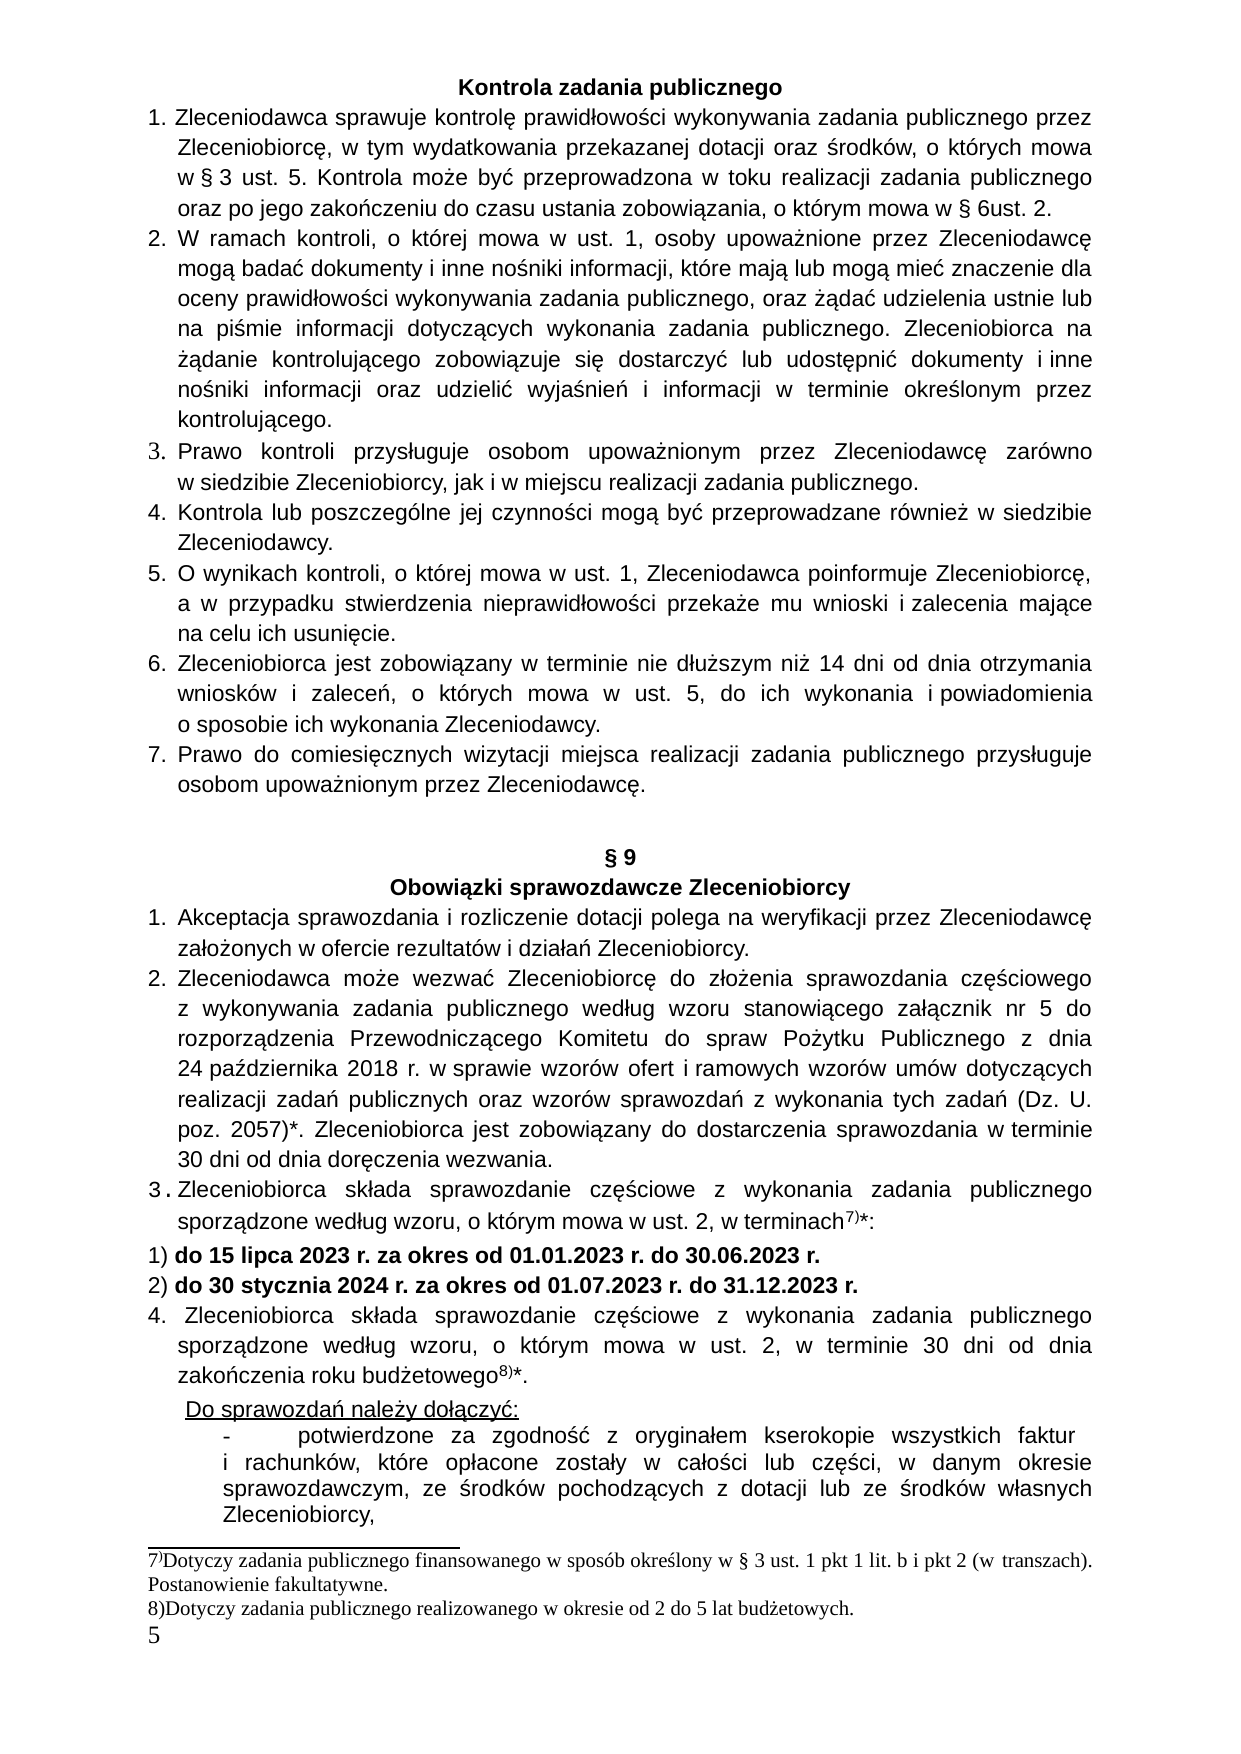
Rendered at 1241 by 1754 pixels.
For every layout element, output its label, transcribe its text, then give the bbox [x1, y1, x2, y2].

list W ramach kontroli, o której mowa w ust. 1, osoby upoważnione przez Zleceniodawcę mogą badać dokumenty i inne nośniki informacji, które mają lub mogą mieć znaczenie dla oceny prawidłowości wykonywania zadania publicznego, oraz żądać udzielenia ustnie lub na piśmie informacji dotyczących wykonania zadania publicznego. Zleceniobiorca na żądanie kontrolującego zobowiązuje się dostarczyć lub udostępnić dokumenty i inne nośniki informacji oraz udzielić wyjaśnień i informacji w terminie określonym przez kontrolującego. [148, 225, 1093, 432]
text Do sprawozdań należy dołączyć: [185, 1396, 1093, 1422]
list Zleceniobiorca składa sprawozdanie częściowe z wykonania zadania publicznego sporządzone według wzoru, o którym mowa w ust. 2, w terminach)*: [148, 1176, 1093, 1237]
list Kontrola lub poszczególne jej czynności mogą być przeprowadzane również w siedzibie Zleceniodawcy. [148, 499, 1093, 556]
text )Dotyczy zadania publicznego realizowanego w okresie od 2 do 5 lat budżetowych. [148, 1596, 1093, 1620]
subtitle § 9 [148, 844, 1093, 870]
subtitle Kontrola zadania publicznego [148, 74, 1093, 100]
list Zleceniobiorca jest zobowiązany w terminie nie dłuższym niż 14 dni od dnia otrzymania wniosków i zaleceń, o których mowa w ust. 5, do ich wykonania i powiadomienia o sposobie ich wykonania Zleceniodawcy. [148, 650, 1093, 737]
list Prawo kontroli przysługuje osobom upoważnionym przez Zleceniodawcę zarówno w siedzibie Zleceniobiorcy, jak i w miejscu realizacji zadania publicznego. [148, 436, 1093, 495]
list potwierdzone za zgodność z oryginałem kserokopie wszystkich faktur i rachunków, które opłacone zostały w całości lub części, w danym okresie sprawozdawczym, ze środków pochodzących z dotacji lub ze środków własnych Zleceniobiorcy, [223, 1422, 1093, 1527]
text 2) do 30 stycznia 2024 r. za okres od 01.07.2023 r. do 31.12.2023 r. [148, 1272, 1093, 1298]
text 4. Zleceniobiorca składa sprawozdanie częściowe z wykonania zadania publicznego sporządzone według wzoru, o którym mowa w ust. 2, w terminie 30 dni od dnia zakończenia roku budżetowego)*. [148, 1302, 1093, 1391]
text 1. Zleceniodawca sprawuje kontrolę prawidłowości wykonywania zadania publicznego przez Zleceniobiorcę, w tym wydatkowania przekazanej dotacji oraz środków, o których mowa w § 3 ust. 5. Kontrola może być przeprowadzona w toku realizacji zadania publicznego oraz po jego zakończeniu do czasu ustania zobowiązania, o którym mowa w § 6ust. 2. [148, 104, 1093, 221]
list Prawo do comiesięcznych wizytacji miejsca realizacji zadania publicznego przysługuje osobom upoważnionym przez Zleceniodawcę. [148, 741, 1093, 797]
subtitle Obowiązki sprawozdawcze Zleceniobiorcy [148, 874, 1093, 900]
list )Dotyczy zadania publicznego finansowanego w sposób określony w § 3 ust. 1 pkt 1 lit. b i pkt 2 (w transzach). Postanowienie fakultatywne. [148, 1548, 1093, 1596]
text 1) do 15 lipca 2023 r. za okres od 01.01.2023 r. do 30.06.2023 r. [148, 1242, 1093, 1268]
list Zleceniodawca może wezwać Zleceniobiorcę do złożenia sprawozdania częściowego z wykonywania zadania publicznego według wzoru stanowiącego załącznik nr 5 do rozporządzenia Przewodniczącego Komitetu do spraw Pożytku Publicznego z dnia 24 października 2018 r. w sprawie wzorów ofert i ramowych wzorów umów dotyczących realizacji zadań publicznych oraz wzorów sprawozdań z wykonania tych zadań (Dz. U. poz. 2057)*. Zleceniobiorca jest zobowiązany do dostarczenia sprawozdania w terminie 30 dni od dnia doręczenia wezwania. [148, 965, 1093, 1172]
list O wynikach kontroli, o której mowa w ust. 1, Zleceniodawca poinformuje Zleceniobiorcę, a w przypadku stwierdzenia nieprawidłowości przekaże mu wnioski i zalecenia mające na celu ich usunięcie. [148, 559, 1093, 646]
list Akceptacja sprawozdania i rozliczenie dotacji polega na weryfikacji przez Zleceniodawcę założonych w ofercie rezultatów i działań Zleceniobiorcy. [148, 904, 1093, 961]
